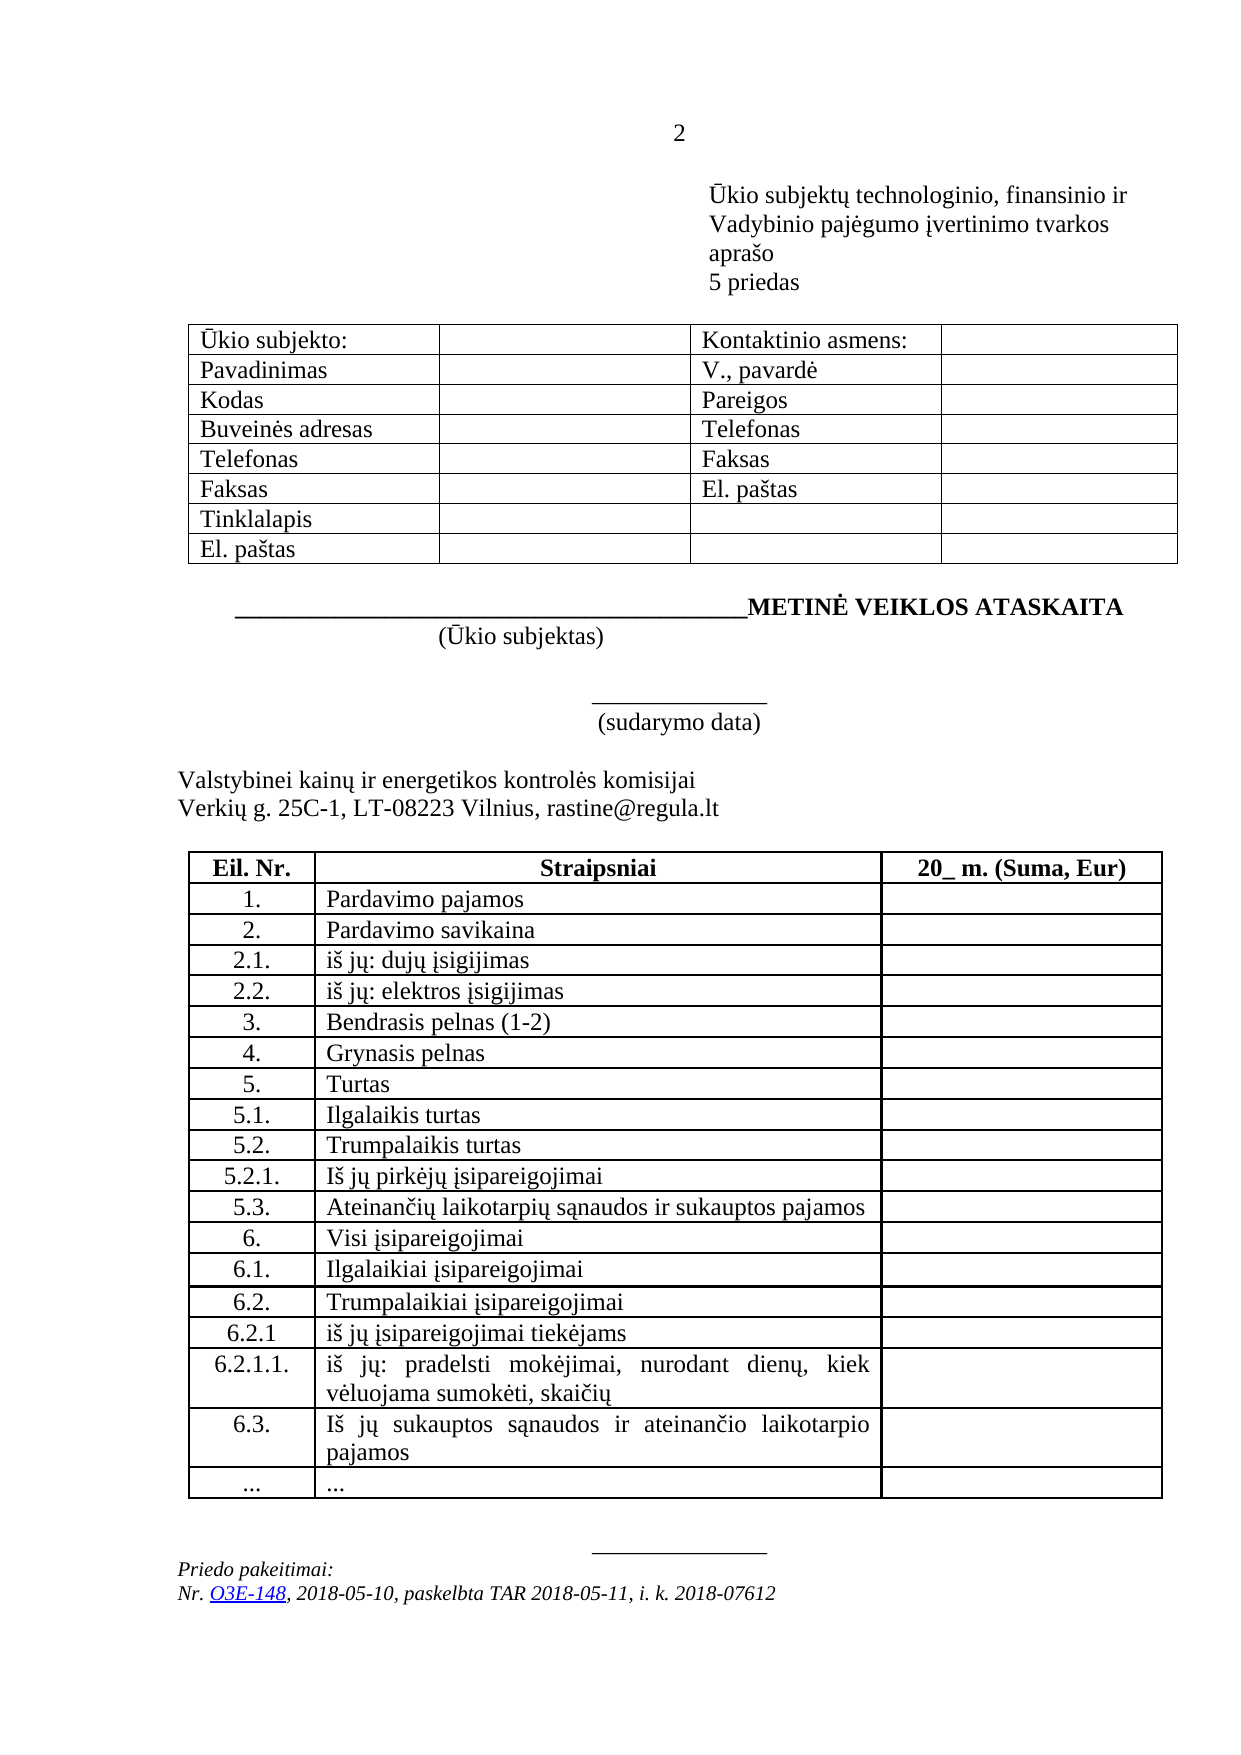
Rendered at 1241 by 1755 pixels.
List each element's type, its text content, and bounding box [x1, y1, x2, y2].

text Ūkio subjektų technologinio, finansinio ir [709, 180, 1181, 209]
table_cell 5. [190, 1069, 314, 1098]
table_cell 6.2. [190, 1288, 314, 1316]
table_cell Iš jų sukauptos sąnaudos ir ateinančio laikotarpio pajamos [316, 1409, 880, 1466]
table_cell 6. [190, 1223, 314, 1252]
table_cell [691, 504, 941, 533]
table_cell [942, 355, 1177, 384]
table_cell [440, 415, 690, 443]
table_cell Telefonas [691, 415, 941, 443]
table_cell [440, 474, 690, 503]
table_cell [883, 1288, 1161, 1316]
table_cell Trumpalaikis turtas [316, 1131, 880, 1159]
table_cell 6.2.1.1. [190, 1349, 314, 1407]
table_cell [883, 1161, 1161, 1190]
text Priedo pakeitimai: [177, 1557, 1181, 1581]
table_cell [942, 534, 1177, 562]
text ______________ [177, 678, 1181, 707]
text Verkių g. 25C-1, LT-08223 Vilnius, rastine@regula.lt [177, 793, 1181, 822]
table_cell [883, 1468, 1161, 1497]
table_cell [440, 444, 690, 473]
table_header 20_ m. (Suma, Eur) [883, 853, 1161, 882]
table_cell El. paštas [691, 474, 941, 503]
table_cell Visi įsipareigojimai [316, 1223, 880, 1252]
table_cell [942, 444, 1177, 473]
table_cell ... [190, 1468, 314, 1497]
table_cell 2. [190, 915, 314, 943]
table_cell [942, 474, 1177, 503]
table_cell Kodas [189, 385, 439, 413]
table_cell iš jų: elektros įsigijimas [316, 976, 880, 1005]
table_header Kontaktinio asmens: [691, 325, 941, 354]
table_cell [440, 504, 690, 533]
text aprašo [709, 238, 1181, 267]
table_cell Tinklalapis [189, 504, 439, 533]
table_cell Grynasis pelnas [316, 1038, 880, 1067]
table_cell [883, 1223, 1161, 1252]
table_cell Telefonas [189, 444, 439, 473]
text Valstybinei kainų ir energetikos kontrolės komisijai [177, 765, 1181, 793]
table_header Straipsniai [316, 853, 880, 882]
table_cell Ateinančių laikotarpių sąnaudos ir sukauptos pajamos [316, 1192, 880, 1221]
text Nr. O3E-148, 2018-05-10, paskelbta TAR 2018-05-11, i. k. 2018-07612 [177, 1581, 1181, 1605]
table_cell iš jų: pradelsti mokėjimai, nurodant dienų, kiek vėluojama sumokėti, skaičių [316, 1349, 880, 1407]
table_cell Bendrasis pelnas (1-2) [316, 1007, 880, 1036]
table_cell [883, 1318, 1161, 1347]
text _________________________________________METINĖ VEIKLOS ATASKAITA [177, 592, 1181, 621]
table_cell [691, 534, 941, 562]
table_cell Faksas [189, 474, 439, 503]
table_cell [883, 976, 1161, 1005]
table_cell 6.1. [190, 1254, 314, 1285]
table_cell [440, 355, 690, 384]
table_header [942, 325, 1177, 354]
table_cell 6.2.1 [190, 1318, 314, 1347]
table_cell Turtas [316, 1069, 880, 1098]
table_cell [440, 534, 690, 562]
table_cell 6.3. [190, 1409, 314, 1466]
table_cell [883, 915, 1161, 943]
table_cell Ilgalaikiai įsipareigojimai [316, 1254, 880, 1285]
table_cell [942, 504, 1177, 533]
table_cell Buveinės adresas [189, 415, 439, 443]
table_cell [883, 884, 1161, 913]
table_cell [883, 1192, 1161, 1221]
table_cell 2.2. [190, 976, 314, 1005]
table_cell [883, 1100, 1161, 1128]
table_cell [883, 946, 1161, 974]
table_cell 5.2. [190, 1131, 314, 1159]
table_cell [883, 1069, 1161, 1098]
table_cell Pavadinimas [189, 355, 439, 384]
table_cell Faksas [691, 444, 941, 473]
table_cell 5.3. [190, 1192, 314, 1221]
table_cell El. paštas [189, 534, 439, 562]
table_cell Trumpalaikiai įsipareigojimai [316, 1288, 880, 1316]
table_cell [942, 415, 1177, 443]
table_cell [883, 1349, 1161, 1407]
table_cell Pardavimo savikaina [316, 915, 880, 943]
table_cell 5.1. [190, 1100, 314, 1128]
table_header Ūkio subjekto: [189, 325, 439, 354]
table_cell Iš jų pirkėjų įsipareigojimai [316, 1161, 880, 1190]
table_cell [883, 1254, 1161, 1285]
table_cell [440, 385, 690, 413]
table_cell [883, 1131, 1161, 1159]
table_cell 2.1. [190, 946, 314, 974]
table_cell [883, 1409, 1161, 1466]
table_cell iš jų: dujų įsigijimas [316, 946, 880, 974]
text ______________ [177, 1528, 1181, 1557]
table_cell Pardavimo pajamos [316, 884, 880, 913]
table_cell Pareigos [691, 385, 941, 413]
table_cell [883, 1038, 1161, 1067]
table_header Eil. Nr. [190, 853, 314, 882]
text Vadybinio pajėgumo įvertinimo tvarkos [709, 209, 1181, 238]
table_header [440, 325, 690, 354]
table_cell ... [316, 1468, 880, 1497]
text (sudarymo data) [177, 707, 1181, 736]
table_cell [942, 385, 1177, 413]
table_cell V., pavardė [691, 355, 941, 384]
text (Ūkio subjektas) [177, 621, 1181, 650]
table_cell 1. [190, 884, 314, 913]
table_cell Ilgalaikis turtas [316, 1100, 880, 1128]
table_cell 5.2.1. [190, 1161, 314, 1190]
table_cell iš jų įsipareigojimai tiekėjams [316, 1318, 880, 1347]
table_cell 4. [190, 1038, 314, 1067]
table_cell 3. [190, 1007, 314, 1036]
table_cell [883, 1007, 1161, 1036]
text 5 priedas [709, 267, 1181, 295]
